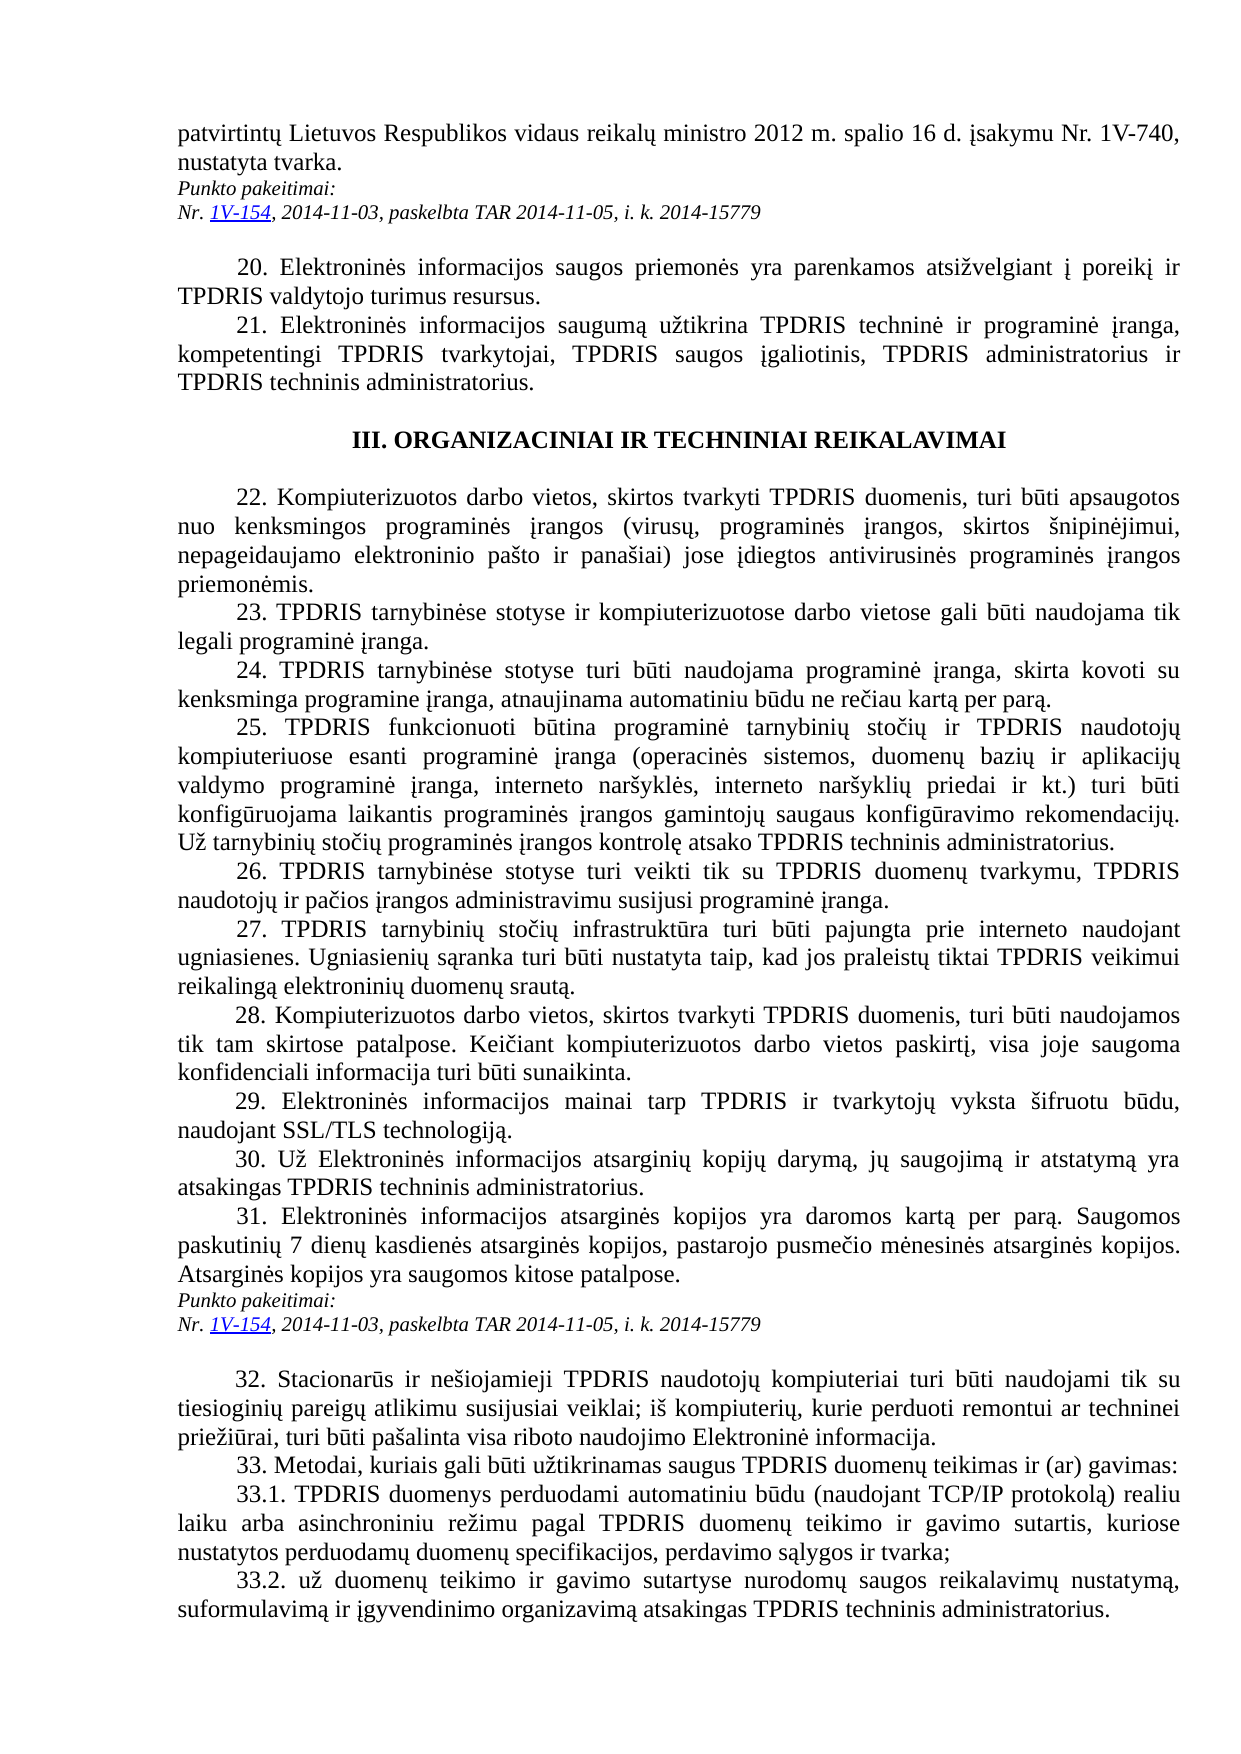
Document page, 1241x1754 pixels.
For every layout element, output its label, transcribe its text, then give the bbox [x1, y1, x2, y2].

text 28. Kompiuterizuotos darbo vietos, skirtos tvarkyti TPDRIS duomenis, turi būti naudojamos tik tam skirtose patalpose. Keičiant kompiuterizuotos darbo vietos paskirtį, visa joje saugoma konfidenciali informacija turi būti sunaikinta. [177, 1000, 1181, 1086]
text 33.2. už duomenų teikimo ir gavimo sutartyse nurodomų saugos reikalavimų nustatymą, suformulavimą ir įgyvendinimo organizavimą atsakingas TPDRIS techninis administratorius. [177, 1566, 1181, 1623]
text 33. Metodai, kuriais gali būti užtikrinamas saugus TPDRIS duomenų teikimas ir (ar) gavimas: [177, 1451, 1181, 1479]
text 24. TPDRIS tarnybinėse stotyse turi būti naudojama programinė įranga, skirta kovoti su kenksminga programine įranga, atnaujinama automatiniu būdu ne rečiau kartą per parą. [177, 655, 1181, 712]
text 22. Kompiuterizuotos darbo vietos, skirtos tvarkyti TPDRIS duomenis, turi būti apsaugotos nuo kenksmingos programinės įrangos (virusų, programinės įrangos, skirtos šnipinėjimui, nepageidaujamo elektroninio pašto ir panašiai) jose įdiegtos antivirusinės programinės įrangos priemonėmis. [177, 482, 1181, 597]
text 21. Elektroninės informacijos saugumą užtikrina TPDRIS techninė ir programinė įranga, kompetentingi TPDRIS tvarkytojai, TPDRIS saugos įgaliotinis, TPDRIS administratorius ir TPDRIS techninis administratorius. [177, 310, 1181, 396]
text III. ORGANIZACINIAI IR TECHNINIAI REIKALAVIMAI [177, 425, 1181, 454]
text 20. Elektroninės informacijos saugos priemonės yra parenkamos atsižvelgiant į poreikį ir TPDRIS valdytojo turimus resursus. [177, 252, 1181, 310]
text Nr. 1V-154, 2014-11-03, paskelbta TAR 2014-11-05, i. k. 2014-15779 [177, 1312, 1181, 1336]
text 31. Elektroninės informacijos atsarginės kopijos yra daromos kartą per parą. Saugomos paskutinių 7 dienų kasdienės atsarginės kopijos, pastarojo pusmečio mėnesinės atsarginės kopijos. Atsarginės kopijos yra saugomos kitose patalpose. [177, 1201, 1181, 1287]
text 26. TPDRIS tarnybinėse stotyse turi veikti tik su TPDRIS duomenų tvarkymu, TPDRIS naudotojų ir pačios įrangos administravimu susijusi programinė įranga. [177, 856, 1181, 914]
text 30. Už Elektroninės informacijos atsarginių kopijų darymą, jų saugojimą ir atstatymą yra atsakingas TPDRIS techninis administratorius. [177, 1144, 1181, 1201]
text 29. Elektroninės informacijos mainai tarp TPDRIS ir tvarkytojų vyksta šifruotu būdu, naudojant SSL/TLS technologiją. [177, 1086, 1181, 1144]
text Punkto pakeitimai: [177, 176, 1181, 200]
text Nr. 1V-154, 2014-11-03, paskelbta TAR 2014-11-05, i. k. 2014-15779 [177, 200, 1181, 224]
text Punkto pakeitimai: [177, 1287, 1181, 1312]
text 27. TPDRIS tarnybinių stočių infrastruktūra turi būti pajungta prie interneto naudojant ugniasienes. Ugniasienių sąranka turi būti nustatyta taip, kad jos praleistų tiktai TPDRIS veikimui reikalingą elektroninių duomenų srautą. [177, 914, 1181, 1000]
text patvirtintų Lietuvos Respublikos vidaus reikalų ministro 2012 m. spalio 16 d. įsakymu Nr. 1V-740, nustatyta tvarka. [177, 118, 1181, 176]
text 25. TPDRIS funkcionuoti būtina programinė tarnybinių stočių ir TPDRIS naudotojų kompiuteriuose esanti programinė įranga (operacinės sistemos, duomenų bazių ir aplikacijų valdymo programinė įranga, interneto naršyklės, interneto naršyklių priedai ir kt.) turi būti konfigūruojama laikantis programinės įrangos gamintojų saugaus konfigūravimo rekomendacijų. Už tarnybinių stočių programinės įrangos kontrolę atsako TPDRIS techninis administratorius. [177, 712, 1181, 856]
text 32. Stacionarūs ir nešiojamieji TPDRIS naudotojų kompiuteriai turi būti naudojami tik su tiesioginių pareigų atlikimu susijusiai veiklai; iš kompiuterių, kurie perduoti remontui ar techninei priežiūrai, turi būti pašalinta visa riboto naudojimo Elektroninė informacija. [177, 1364, 1181, 1451]
text 23. TPDRIS tarnybinėse stotyse ir kompiuterizuotose darbo vietose gali būti naudojama tik legali programinė įranga. [177, 597, 1181, 655]
text 33.1. TPDRIS duomenys perduodami automatiniu būdu (naudojant TCP/IP protokolą) realiu laiku arba asinchroniniu režimu pagal TPDRIS duomenų teikimo ir gavimo sutartis, kuriose nustatytos perduodamų duomenų specifikacijos, perdavimo sąlygos ir tvarka; [177, 1479, 1181, 1566]
